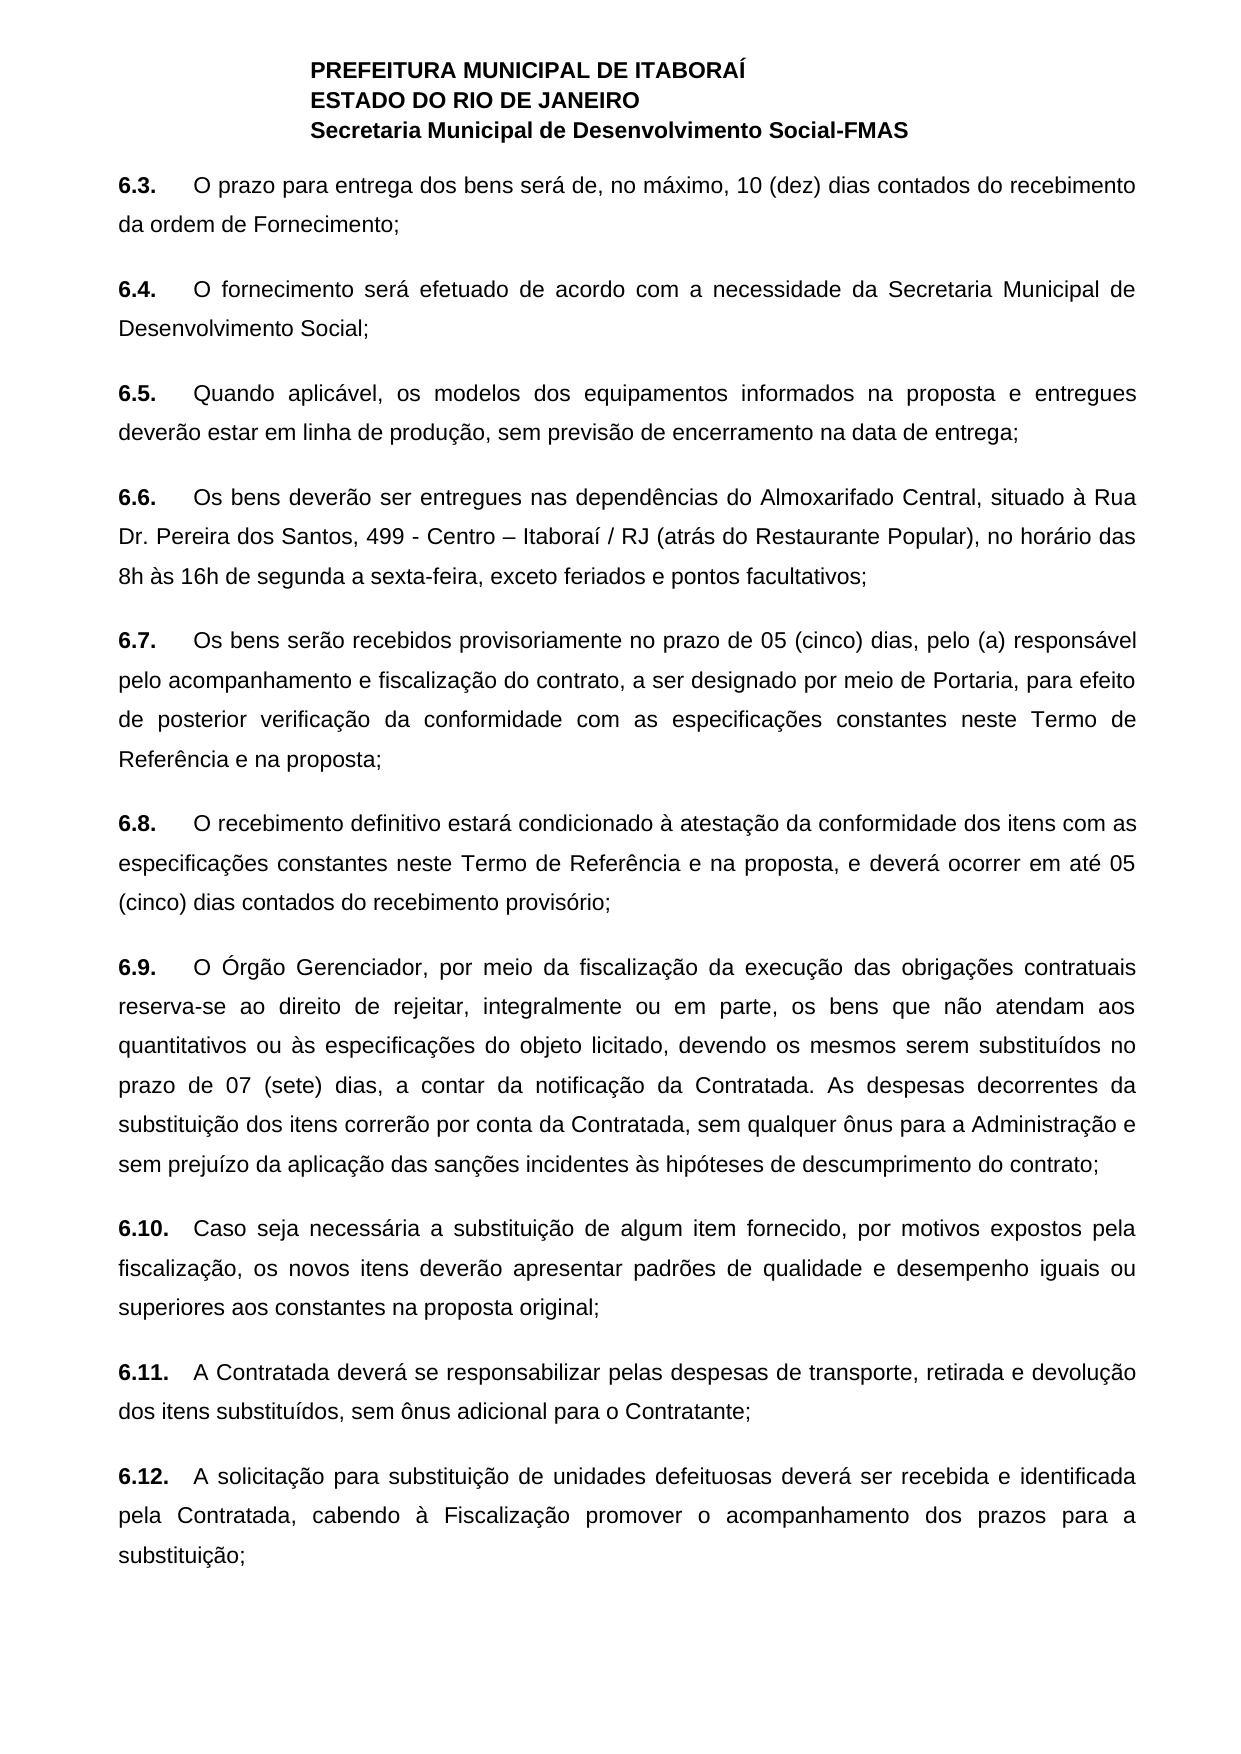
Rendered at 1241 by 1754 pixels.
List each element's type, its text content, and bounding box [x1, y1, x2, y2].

list Quando aplicável, os modelos dos equipamentos informados na proposta e entregues deverão estar em linha de produção, sem previsão de encerramento na data de entrega; [118, 380, 1137, 446]
list Os bens deverão ser entregues nas dependências do Almoxarifado Central, situado à Rua Dr. Pereira dos Santos, 499 - Centro – Itaboraí / RJ (atrás do Restaurante Popular), no horário das 8h às 16h de segunda a sexta-feira, exceto feriados e pontos facultativos; [118, 484, 1137, 589]
list O recebimento definitivo estará condicionado à atestação da conformidade dos itens com as especificações constantes neste Termo de Referência e na proposta, e deverá ocorrer em até 05 (cinco) dias contados do recebimento provisório; [118, 810, 1137, 915]
list A solicitação para substituição de unidades defeituosas deverá ser recebida e identificada pela Contratada, cabendo à Fiscalização promover o acompanhamento dos prazos para a substituição; [118, 1463, 1137, 1568]
list A Contratada deverá se responsabilizar pelas despesas de transporte, retirada e devolução dos itens substituídos, sem ônus adicional para o Contratante; [118, 1359, 1137, 1424]
list Caso seja necessária a substituição de algum item fornecido, por motivos expostos pela fiscalização, os novos itens deverão apresentar padrões de qualidade e desempenho iguais ou superiores aos constantes na proposta original; [118, 1215, 1137, 1321]
list O prazo para entrega dos bens será de, no máximo, 10 (dez) dias contados do recebimento da ordem de Fornecimento; [133, 172, 1152, 238]
list Os bens serão recebidos provisoriamente no prazo de 05 (cinco) dias, pelo (a) responsável pelo acompanhamento e fiscalização do contrato, a ser designado por meio de Portaria, para efeito de posterior verificação da conformidade com as especificações constantes neste Termo de Referência e na proposta; [118, 627, 1137, 772]
list O fornecimento será efetuado de acordo com a necessidade da Secretaria Municipal de Desenvolvimento Social; [118, 276, 1137, 342]
list O Órgão Gerenciador, por meio da fiscalização da execução das obrigações contratuais reserva-se ao direito de rejeitar, integralmente ou em parte, os bens que não atendam aos quantitativos ou às especificações do objeto licitado, devendo os mesmos serem substituídos no prazo de 07 (sete) dias, a contar da notificação da Contratada. As despesas decorrentes da substituição dos itens correrão por conta da Contratada, sem qualquer ônus para a Administração e sem prejuízo da aplicação das sanções incidentes às hipóteses de descumprimento do contrato; [118, 953, 1137, 1177]
